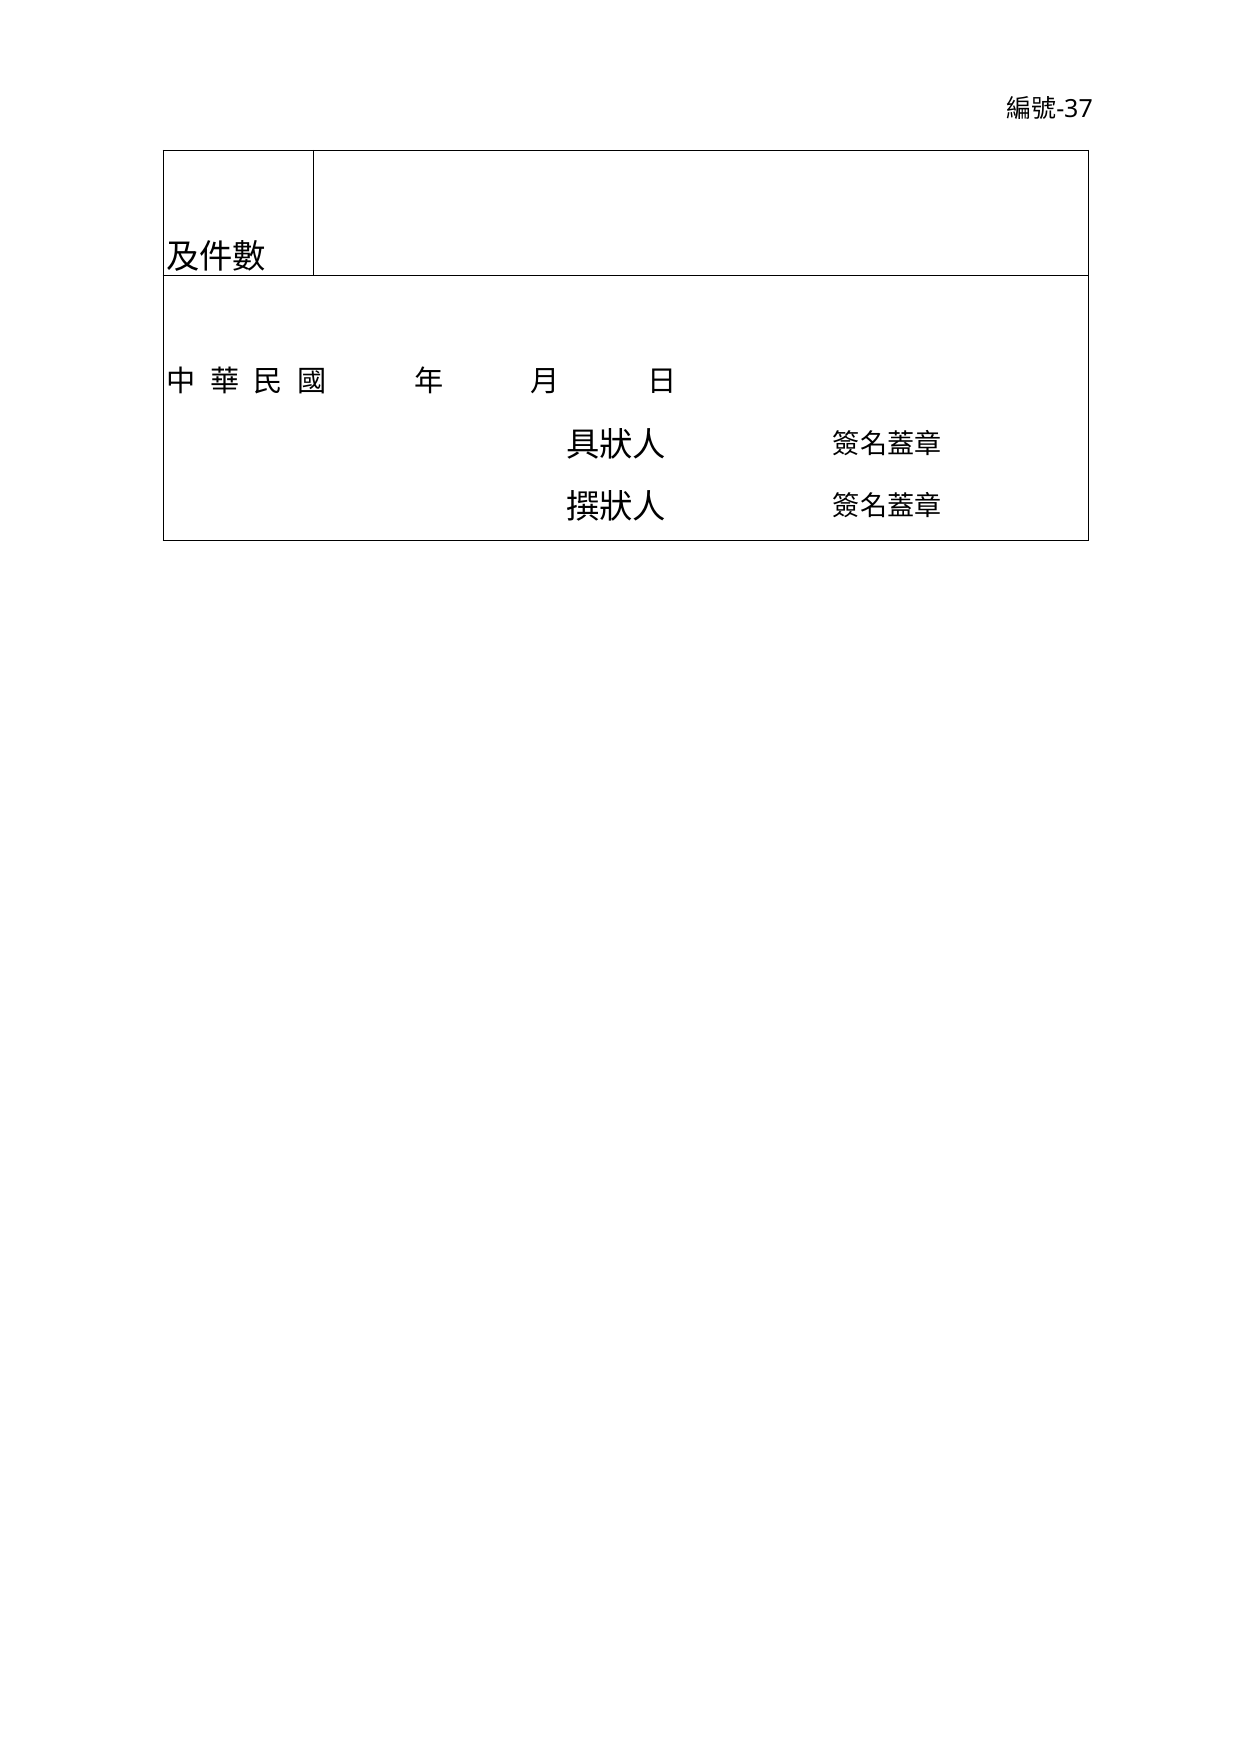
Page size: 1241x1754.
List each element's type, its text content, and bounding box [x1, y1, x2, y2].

table_cell [314, 151, 1088, 275]
table_cell 中 華 民 國 年 月 日 具狀人 簽名蓋章 撰狀人 簽名蓋章 [164, 276, 1088, 539]
table_cell 及件數 [164, 151, 313, 275]
